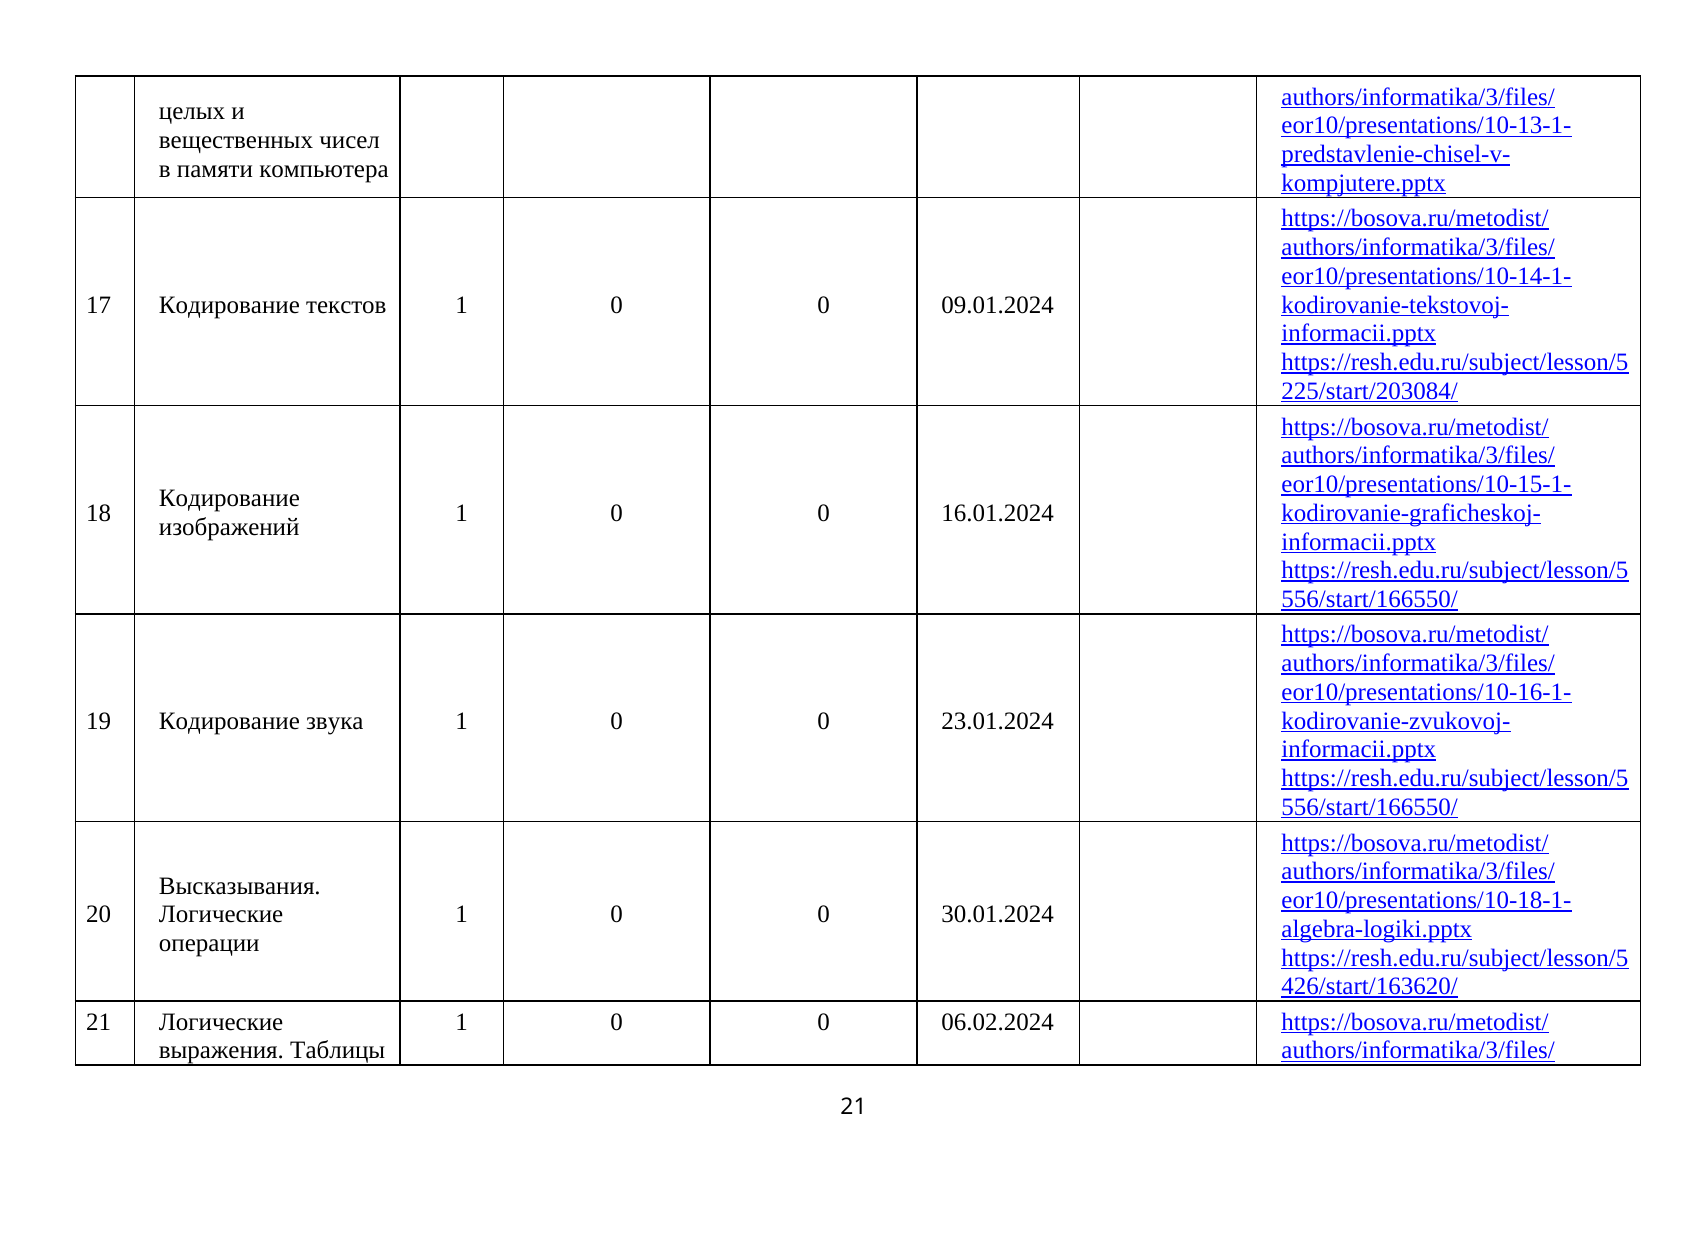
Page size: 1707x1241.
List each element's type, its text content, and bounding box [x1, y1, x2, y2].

table_cell 0 [711, 406, 916, 613]
table_cell [1080, 615, 1256, 821]
table_cell 09.01.2024 [918, 198, 1079, 405]
table_cell [76, 77, 134, 197]
table_cell целых и вещественных чисел в памяти компьютера [135, 77, 399, 197]
table_cell 0 [711, 198, 916, 405]
table_cell [1080, 1002, 1256, 1064]
table_cell 1 [401, 406, 503, 613]
table_cell [1080, 822, 1256, 1000]
table_cell Логические выражения. Таблицы [135, 1002, 399, 1064]
table_cell [504, 77, 709, 197]
table_cell https://bosova.ru/metodist/authors/informatika/3/files/eor10/presentations/10-18-1-algebra-logiki.pptx https://resh.edu.ru/subject/lesson/5426/start/163620/ [1257, 822, 1640, 1000]
table_cell Кодирование текстов [135, 198, 399, 405]
table_cell 19 [76, 615, 134, 821]
table_cell 06.02.2024 [918, 1002, 1079, 1064]
table_cell https://bosova.ru/metodist/authors/informatika/3/files/eor10/presentations/10-15-1-kodirovanie-graficheskoj-informacii.pptx https://resh.edu.ru/subject/lesson/5556/start/166550/ [1257, 406, 1640, 613]
table_cell 0 [504, 198, 709, 405]
table_cell https://bosova.ru/metodist/authors/informatika/3/files/eor10/presentations/10-16-1-kodirovanie-zvukovoj-informacii.pptx https://resh.edu.ru/subject/lesson/5556/start/166550/ [1257, 615, 1640, 821]
table_cell 18 [76, 406, 134, 613]
table_cell 20 [76, 822, 134, 1000]
table_cell 1 [401, 1002, 503, 1064]
table_cell 30.01.2024 [918, 822, 1079, 1000]
table_cell 17 [76, 198, 134, 405]
table_cell authors/informatika/3/files/eor10/presentations/10-13-1-predstavlenie-chisel-v-kompjutere.pptx [1257, 77, 1640, 197]
table_cell https://bosova.ru/metodist/authors/informatika/3/files/eor10/presentations/10-14-1-kodirovanie-tekstovoj-informacii.pptx https://resh.edu.ru/subject/lesson/5225/start/203084/ [1257, 198, 1640, 405]
table_cell [918, 77, 1079, 197]
table_cell 16.01.2024 [918, 406, 1079, 613]
table_cell [711, 77, 916, 197]
table_cell 0 [504, 406, 709, 613]
table_cell [1080, 198, 1256, 405]
table_cell [1080, 406, 1256, 613]
table_cell 0 [504, 1002, 709, 1064]
table_cell 0 [504, 822, 709, 1000]
table_cell Высказывания. Логические операции [135, 822, 399, 1000]
table_cell 0 [711, 822, 916, 1000]
table_cell 1 [401, 615, 503, 821]
table_cell Кодирование изображений [135, 406, 399, 613]
table_cell 1 [401, 822, 503, 1000]
table_cell 23.01.2024 [918, 615, 1079, 821]
table_cell https://bosova.ru/metodist/authors/informatika/3/files/ [1257, 1002, 1640, 1064]
table_cell [401, 77, 503, 197]
table_cell Кодирование звука [135, 615, 399, 821]
table_cell 0 [504, 615, 709, 821]
table_cell [1080, 77, 1256, 197]
table_cell 21 [76, 1002, 134, 1064]
table_cell 1 [401, 198, 503, 405]
table_cell 0 [711, 615, 916, 821]
table_cell 0 [711, 1002, 916, 1064]
